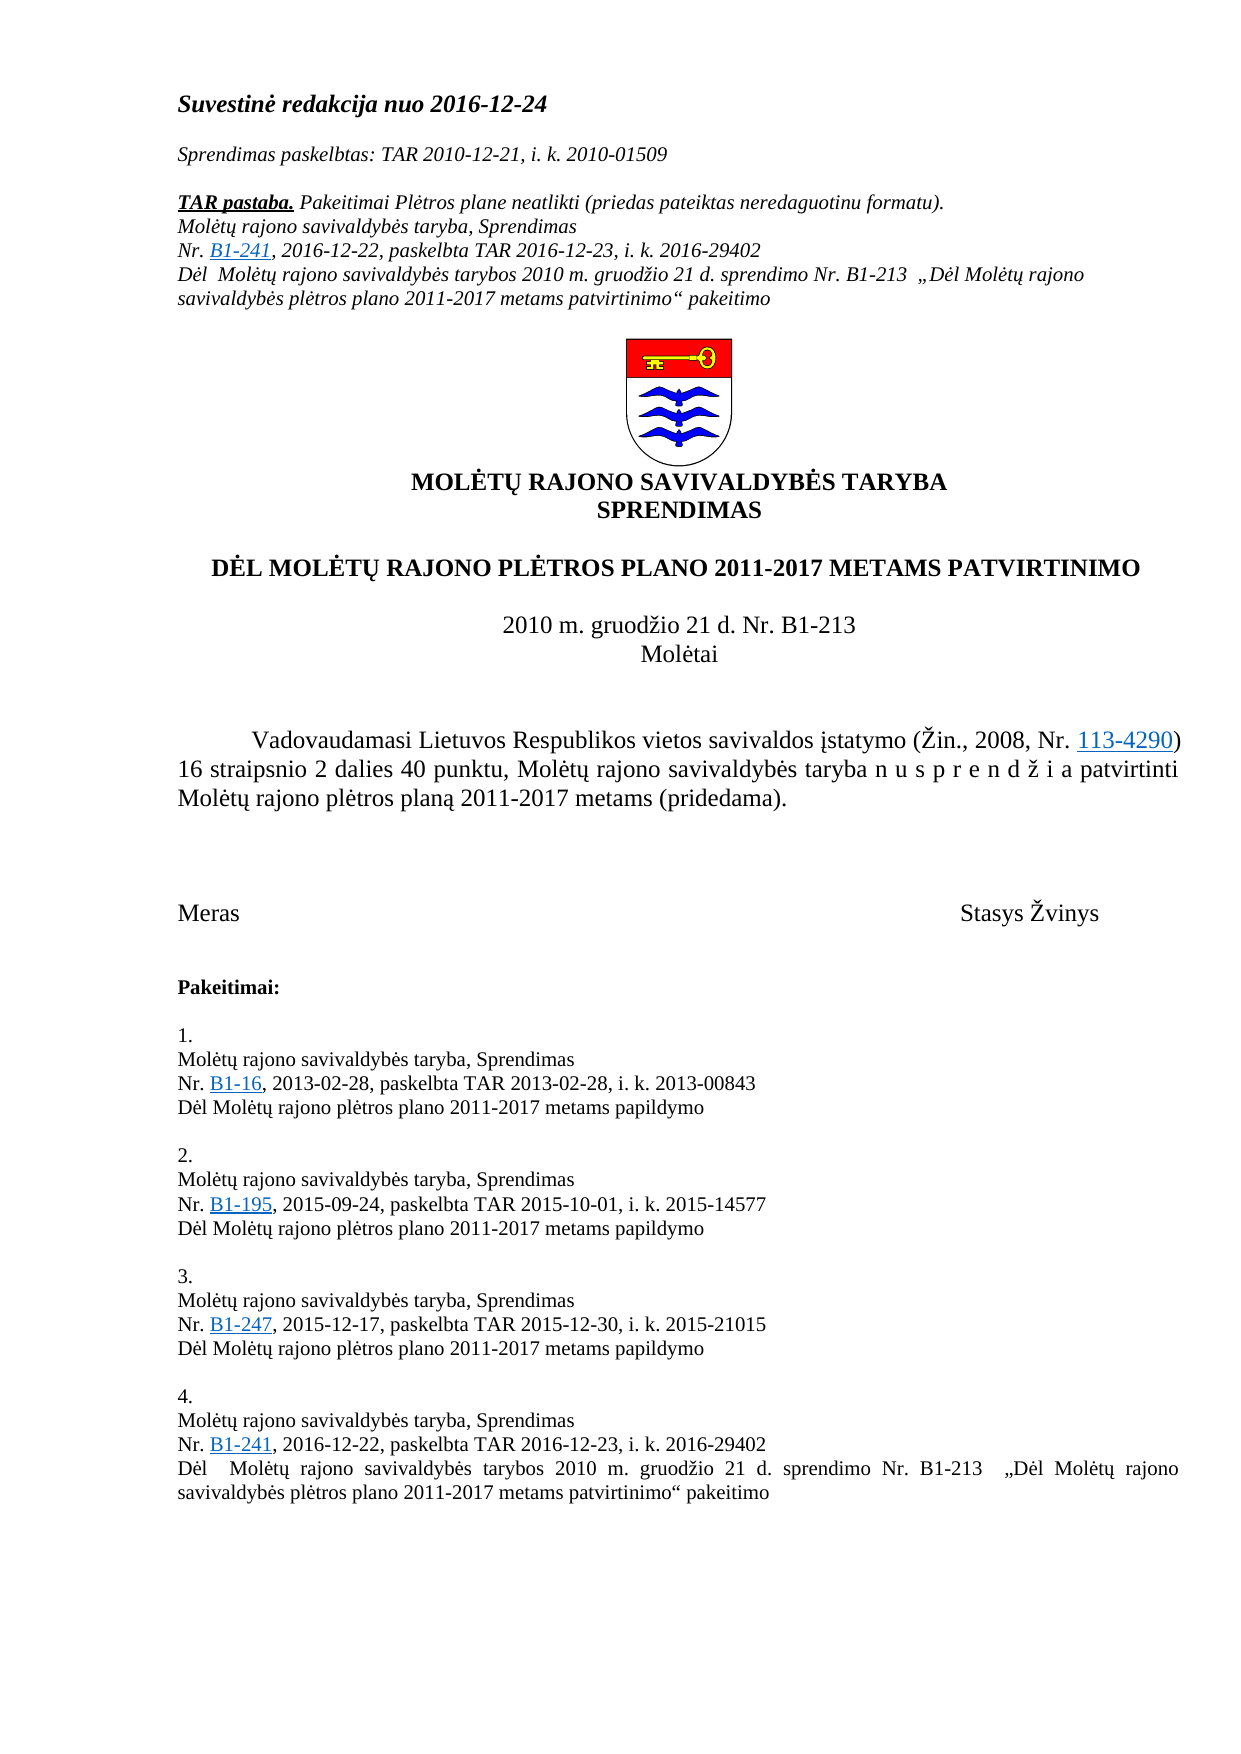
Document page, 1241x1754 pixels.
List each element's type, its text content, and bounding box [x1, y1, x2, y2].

text Nr. B1-241, 2016-12-22, paskelbta TAR 2016-12-23, i. k. 2016-29402 [177, 1432, 1181, 1456]
text Molėtų rajono savivaldybės taryba, Sprendimas [177, 1288, 1181, 1312]
text 4. [177, 1384, 1181, 1408]
text Nr. B1-241, 2016-12-22, paskelbta TAR 2016-12-23, i. k. 2016-29402 [177, 238, 1181, 262]
text Molėtų rajono savivaldybės taryba, Sprendimas [177, 1167, 1181, 1191]
text Molėtų rajono savivaldybės taryba, Sprendimas [177, 1047, 1181, 1071]
text Vadovaudamasi Lietuvos Respublikos vietos savivaldos įstatymo (Žin., 2008, Nr. 113-4290) 16 straipsnio 2 dalies 40 punktu, Molėtų rajono savivaldybės taryba n u s p r e n d ž i a patvirtinti Molėtų rajono plėtros planą 2011-2017 metams (pridedama). [177, 726, 1181, 812]
text MOLĖTŲ RAJONO SAVIVALDYBĖS TARYBA [177, 467, 1181, 496]
text Nr. B1-247, 2015-12-17, paskelbta TAR 2015-12-30, i. k. 2015-21015 [177, 1312, 1181, 1336]
text 3. [177, 1264, 1181, 1288]
text SPRENDIMAS [177, 496, 1181, 524]
text Pakeitimai: [177, 975, 1181, 999]
text Molėtų rajono savivaldybės taryba, Sprendimas [177, 1408, 1181, 1432]
text Nr. B1-16, 2013-02-28, paskelbta TAR 2013-02-28, i. k. 2013-00843 [177, 1071, 1181, 1095]
text Dėl Molėtų rajono plėtros plano 2011-2017 metams papildymo [177, 1336, 1181, 1360]
text 1. [177, 1023, 1181, 1047]
text Meras Stasys Žvinys [177, 898, 1181, 927]
text Dėl Molėtų rajono plėtros plano 2011-2017 metams papildymo [177, 1095, 1181, 1119]
text 2. [177, 1143, 1181, 1167]
text TAR pastaba. Pakeitimai Plėtros plane neatlikti (priedas pateiktas neredaguotinu formatu). [177, 189, 1181, 214]
text Dėl Molėtų rajono savivaldybės tarybos 2010 m. gruodžio 21 d. sprendimo Nr. B1-213 „Dėl Molėtų rajono savivaldybės plėtros plano 2011-2017 metams patvirtinimo“ pakeitimo [177, 262, 1181, 310]
text Molėtų rajono savivaldybės taryba, Sprendimas [177, 214, 1181, 238]
text Nr. B1-195, 2015-09-24, paskelbta TAR 2015-10-01, i. k. 2015-14577 [177, 1191, 1181, 1216]
text Dėl Molėtų rajono savivaldybės tarybos 2010 m. gruodžio 21 d. sprendimo Nr. B1-213 „Dėl Molėtų rajono savivaldybės plėtros plano 2011-2017 metams patvirtinimo“ pakeitimo [177, 1456, 1181, 1504]
text 2010 m. gruodžio 21 d. Nr. B1-213 [177, 611, 1181, 639]
text Sprendimas paskelbtas: TAR 2010-12-21, i. k. 2010-01509 [177, 141, 1181, 166]
text Molėtai [177, 639, 1181, 668]
text Dėl MOLĖTŲ RAJONO PLĖTROS PLANO 2011-2017 METAMS PATVIRTINIMO [177, 553, 1181, 582]
text Dėl Molėtų rajono plėtros plano 2011-2017 metams papildymo [177, 1216, 1181, 1239]
text Suvestinė redakcija nuo 2016-12-24 [177, 89, 1181, 117]
